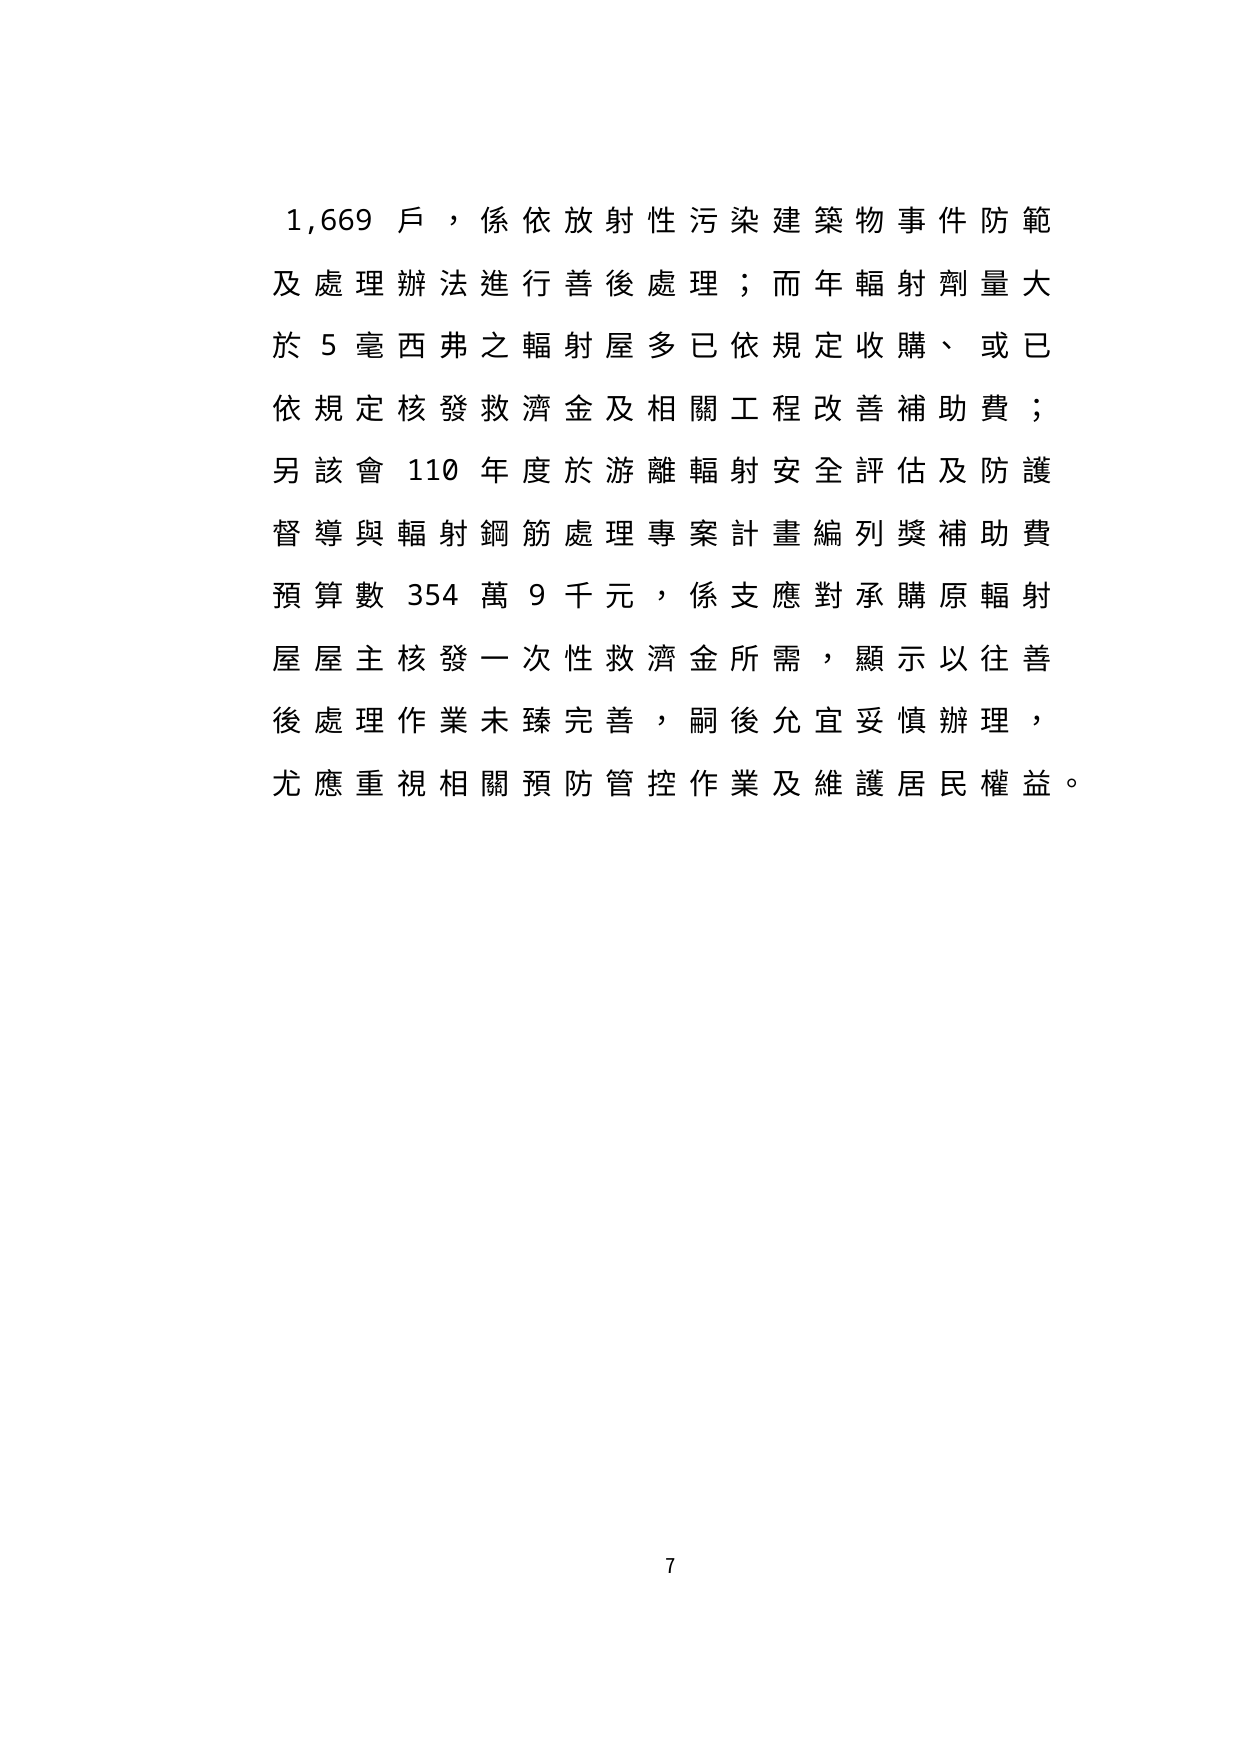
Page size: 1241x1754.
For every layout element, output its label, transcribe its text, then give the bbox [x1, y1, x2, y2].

text 綜上，按原能會統計，國內輻射屋計有1,669戶，係依放射性污染建築物事件防範及處理辦法進行善後處理；而年輻射劑量大於5毫西弗之輻射屋多已依規定收購、或已依規定核發救濟金及相關工程改善補助費；另該會110年度於游離輻射安全評估及防護督導與輻射鋼筋處理專案計畫編列獎補助費預算數354萬9千元，係支應對承購原輻射屋屋主核發一次性救濟金所需，顯示以往善後處理作業未臻完善，嗣後允宜妥慎辦理，尤應重視相關預防管控作業及維護居民權益。 [242, 177, 1058, 802]
